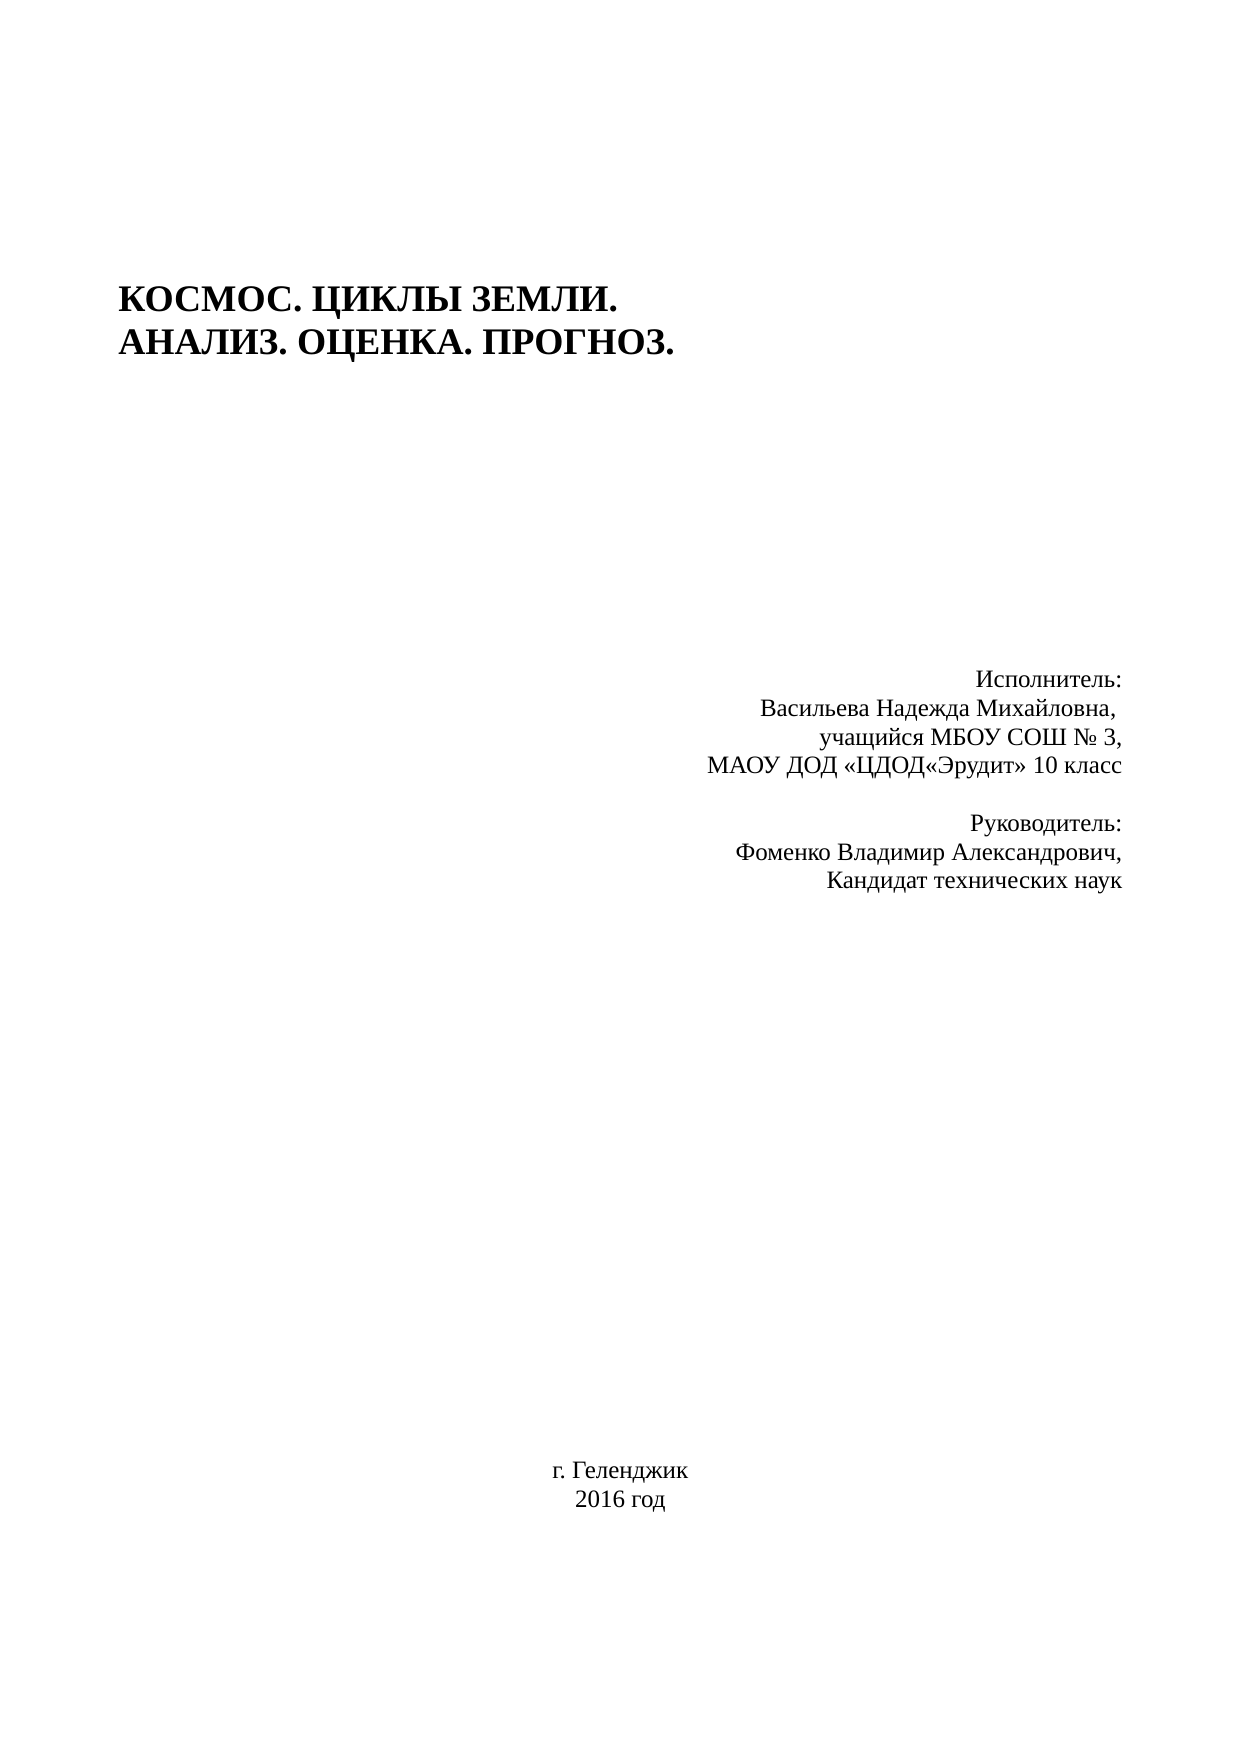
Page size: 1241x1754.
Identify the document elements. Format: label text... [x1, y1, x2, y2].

text учащийся МБОУ СОШ № 3, [591, 722, 1122, 751]
text Кандидат технических наук [118, 866, 1122, 894]
text КОСМОС. ЦИКЛЫ ЗЕМЛИ. [118, 276, 1122, 319]
text Фоменко Владимир Александрович, [118, 837, 1122, 866]
text г. Геленджик [118, 1455, 1122, 1484]
text Руководитель: [118, 808, 1122, 837]
text АНАЛИЗ. ОЦЕНКА. ПРОГНОЗ. [118, 319, 1122, 362]
text Исполнитель: [591, 664, 1122, 693]
text 2016 год [118, 1484, 1122, 1512]
text МАОУ ДОД «ЦДОД«Эрудит» 10 класс [591, 751, 1122, 779]
text Васильева Надежда Михайловна, [591, 693, 1122, 722]
